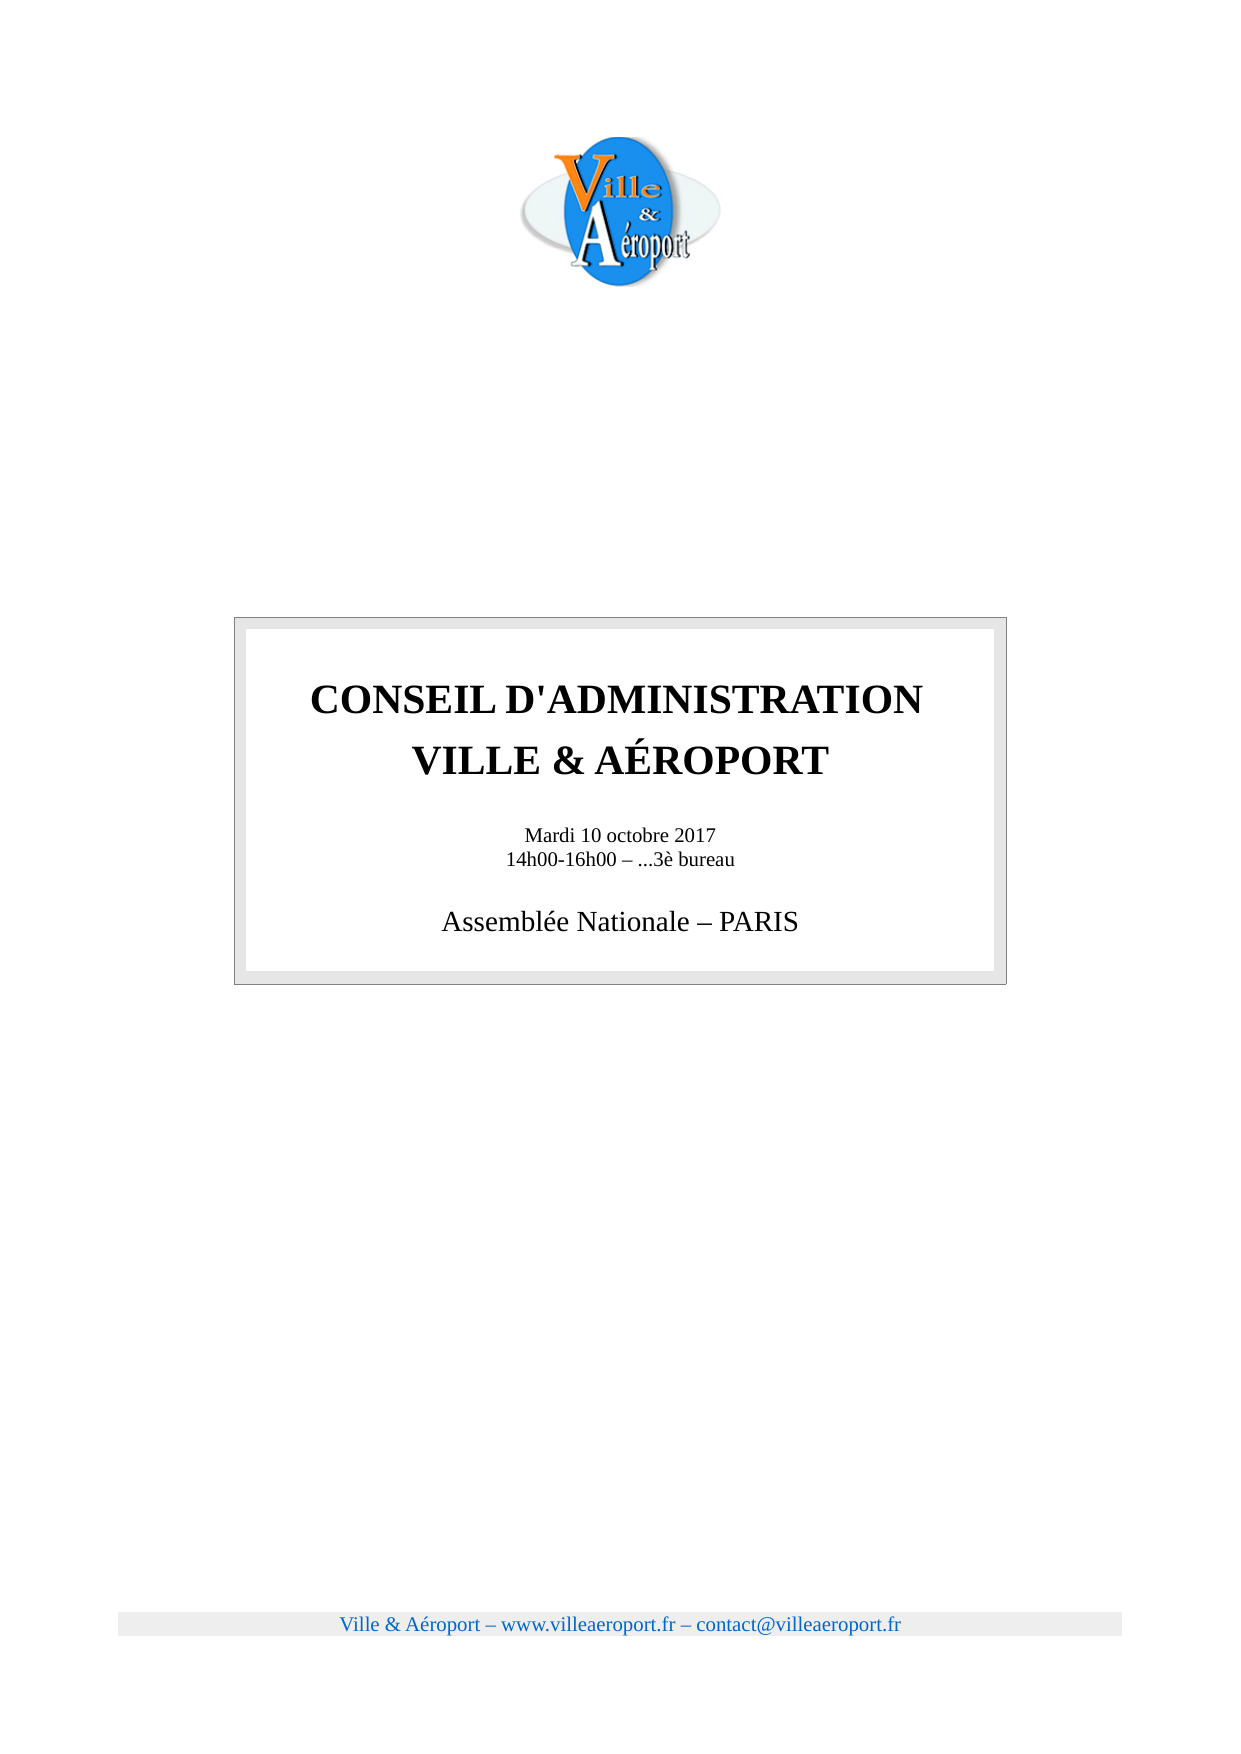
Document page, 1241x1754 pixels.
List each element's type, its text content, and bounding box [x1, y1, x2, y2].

table_header CONSEIL D'ADMINISTRATION VILLE & AÉROPORT Mardi 10 octobre 2017 14h00-16h00 – ...3è bureau Assemblée Nationale – PARIS [235, 618, 1006, 984]
picture [517, 137, 724, 287]
